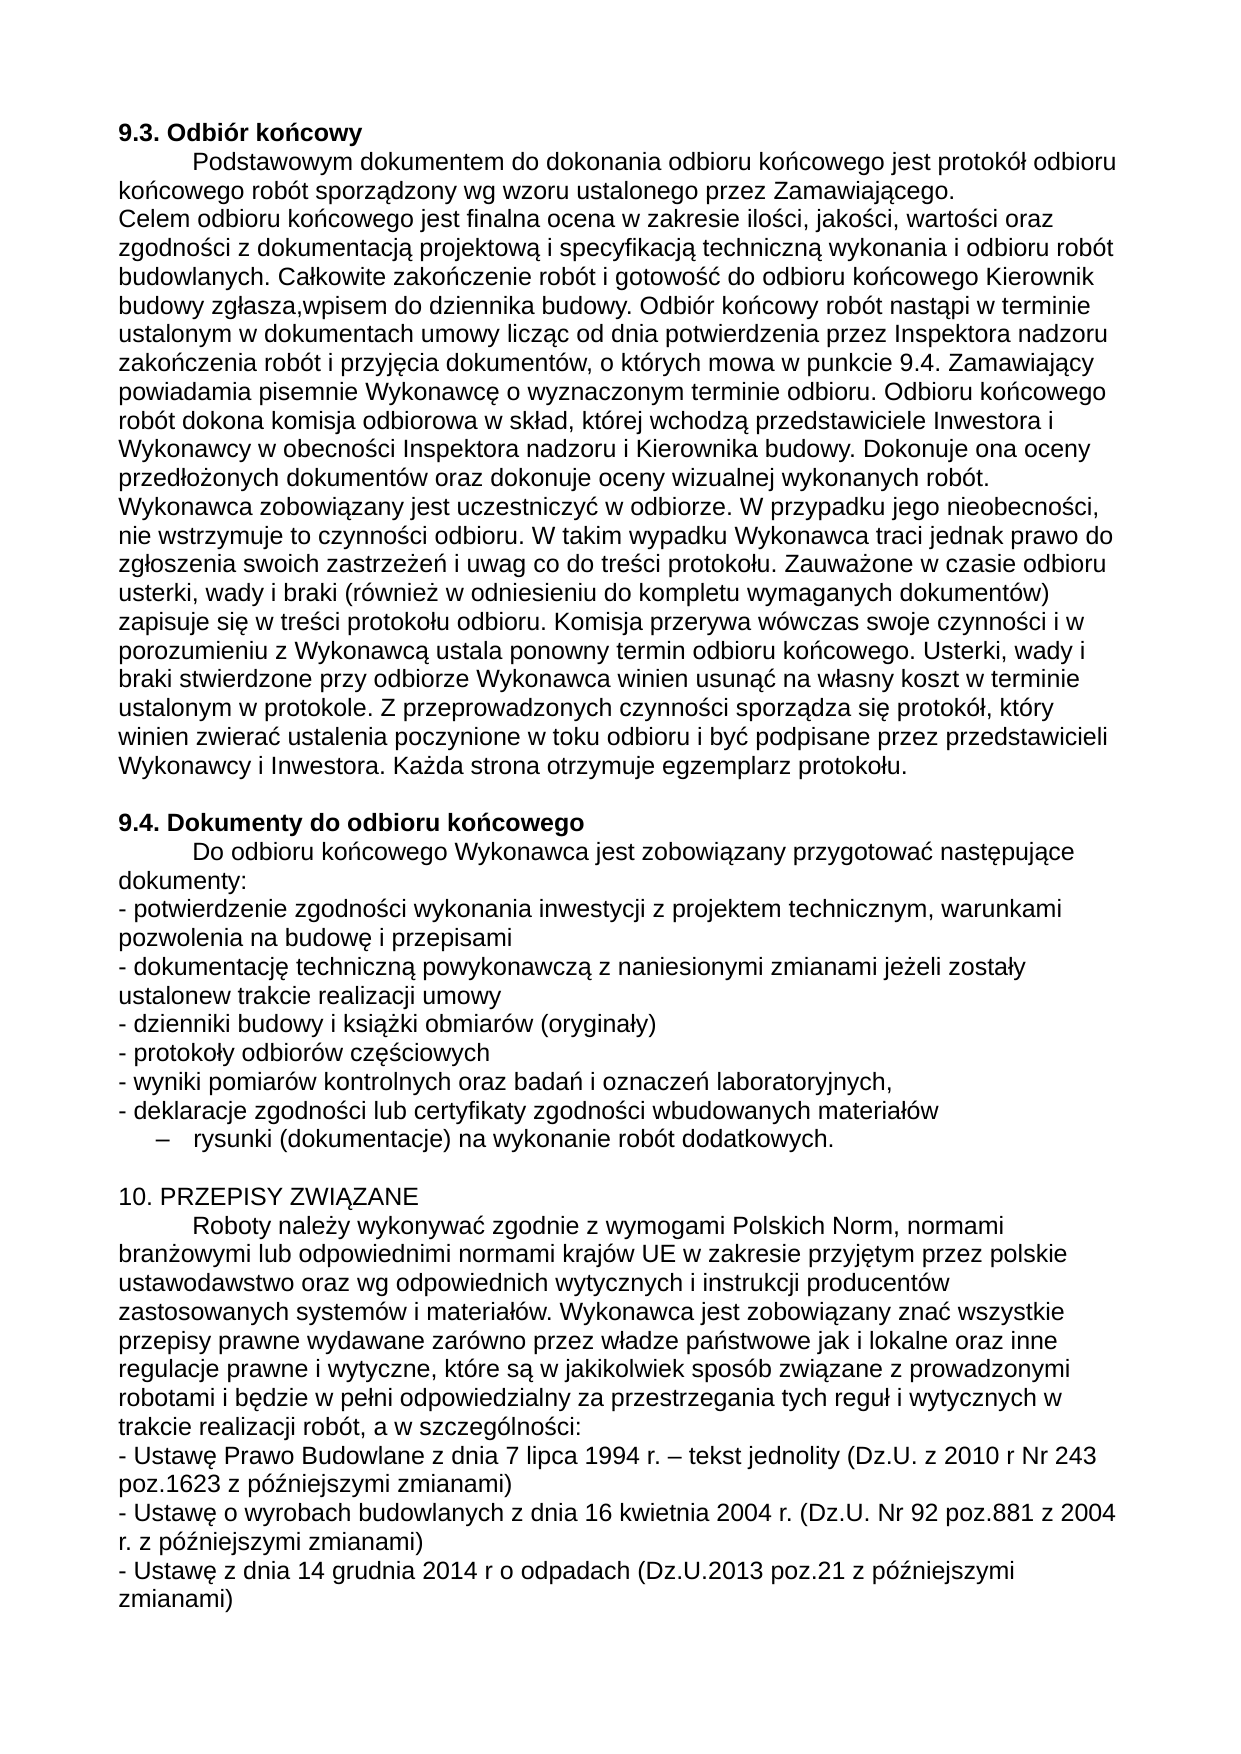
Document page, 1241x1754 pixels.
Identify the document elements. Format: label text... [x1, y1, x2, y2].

text - protokoły odbiorów częściowych [118, 1038, 1122, 1067]
text - Ustawę o wyrobach budowlanych z dnia 16 kwietnia 2004 r. (Dz.U. Nr 92 poz.881 z 2004 r. z późniejszymi zmianami) [118, 1498, 1122, 1556]
text pozwolenia na budowę i przepisami [118, 923, 1122, 952]
text końcowego robót sporządzony wg wzoru ustalonego przez Zamawiającego. [118, 176, 1122, 204]
text Podstawowym dokumentem do dokonania odbioru końcowego jest protokół odbioru [118, 147, 1122, 176]
text zgłoszenia swoich zastrzeżeń i uwag co do treści protokołu. Zauważone w czasie odbioru usterki, wady i braki (również w odniesieniu do kompletu wymaganych dokumentów) zapisuje się w treści protokołu odbioru. Komisja przerywa wówczas swoje czynności i w porozumieniu z Wykonawcą ustala ponowny termin odbioru końcowego. Usterki, wady i braki stwierdzone przy odbiorze Wykonawca winien usunąć na własny koszt w terminie ustalonym w protokole. Z przeprowadzonych czynności sporządza się protokół, który winien zwierać ustalenia poczynione w toku odbioru i być podpisane przez przedstawicieli Wykonawcy i Inwestora. Każda strona otrzymuje egzemplarz protokołu. [118, 549, 1122, 779]
text 10. PRZEPISY ZWIĄZANE [118, 1182, 1122, 1211]
text 9.4. Dokumenty do odbioru końcowego [118, 808, 1122, 837]
text branżowymi lub odpowiednimi normami krajów UE w zakresie przyjętym przez polskie [118, 1239, 1122, 1268]
text - Ustawę Prawo Budowlane z dnia 7 lipca 1994 r. – tekst jednolity (Dz.U. z 2010 r Nr 243 [118, 1441, 1122, 1469]
text 9.3. Odbiór końcowy [118, 118, 1122, 147]
list rysunki (dokumentacje) na wykonanie robót dodatkowych. [156, 1124, 1122, 1153]
text budowlanych. Całkowite zakończenie robót i gotowość do odbioru końcowego Kierownik budowy zgłasza,wpisem do dziennika budowy. Odbiór końcowy robót nastąpi w terminie ustalonym w dokumentach umowy licząc od dnia potwierdzenia przez Inspektora nadzoru zakończenia robót i przyjęcia dokumentów, o których mowa w punkcie 9.4. Zamawiający powiadamia pisemnie Wykonawcę o wyznaczonym terminie odbioru. Odbioru końcowego robót dokona komisja odbiorowa w skład, której wchodzą przedstawiciele Inwestora i Wykonawcy w obecności Inspektora nadzoru i Kierownika budowy. Dokonuje ona oceny przedłożonych dokumentów oraz dokonuje oceny wizualnej wykonanych robót. [118, 262, 1122, 492]
text Do odbioru końcowego Wykonawca jest zobowiązany przygotować następujące dokumenty: [118, 837, 1122, 894]
text Wykonawca zobowiązany jest uczestniczyć w odbiorze. W przypadku jego nieobecności, nie wstrzymuje to czynności odbioru. W takim wypadku Wykonawca traci jednak prawo do [118, 492, 1122, 549]
text - deklaracje zgodności lub certyfikaty zgodności wbudowanych materiałów [118, 1096, 1122, 1124]
text - wyniki pomiarów kontrolnych oraz badań i oznaczeń laboratoryjnych, [118, 1067, 1122, 1096]
text - potwierdzenie zgodności wykonania inwestycji z projektem technicznym, warunkami [118, 894, 1122, 923]
text zgodności z dokumentacją projektową i specyfikacją techniczną wykonania i odbioru robót [118, 233, 1122, 262]
text Celem odbioru końcowego jest finalna ocena w zakresie ilości, jakości, wartości oraz [118, 204, 1122, 233]
text - dokumentację techniczną powykonawczą z naniesionymi zmianami jeżeli zostały ustalonew trakcie realizacji umowy [118, 952, 1122, 1009]
text poz.1623 z późniejszymi zmianami) [118, 1469, 1122, 1498]
text Roboty należy wykonywać zgodnie z wymogami Polskich Norm, normami [118, 1211, 1122, 1239]
text - dzienniki budowy i książki obmiarów (oryginały) [118, 1009, 1122, 1038]
text - Ustawę z dnia 14 grudnia 2014 r o odpadach (Dz.U.2013 poz.21 z późniejszymi zmianami) [118, 1556, 1122, 1613]
text ustawodawstwo oraz wg odpowiednich wytycznych i instrukcji producentów zastosowanych systemów i materiałów. Wykonawca jest zobowiązany znać wszystkie przepisy prawne wydawane zarówno przez władze państwowe jak i lokalne oraz inne regulacje prawne i wytyczne, które są w jakikolwiek sposób związane z prowadzonymi robotami i będzie w pełni odpowiedzialny za przestrzegania tych reguł i wytycznych w trakcie realizacji robót, a w szczególności: [118, 1268, 1122, 1441]
